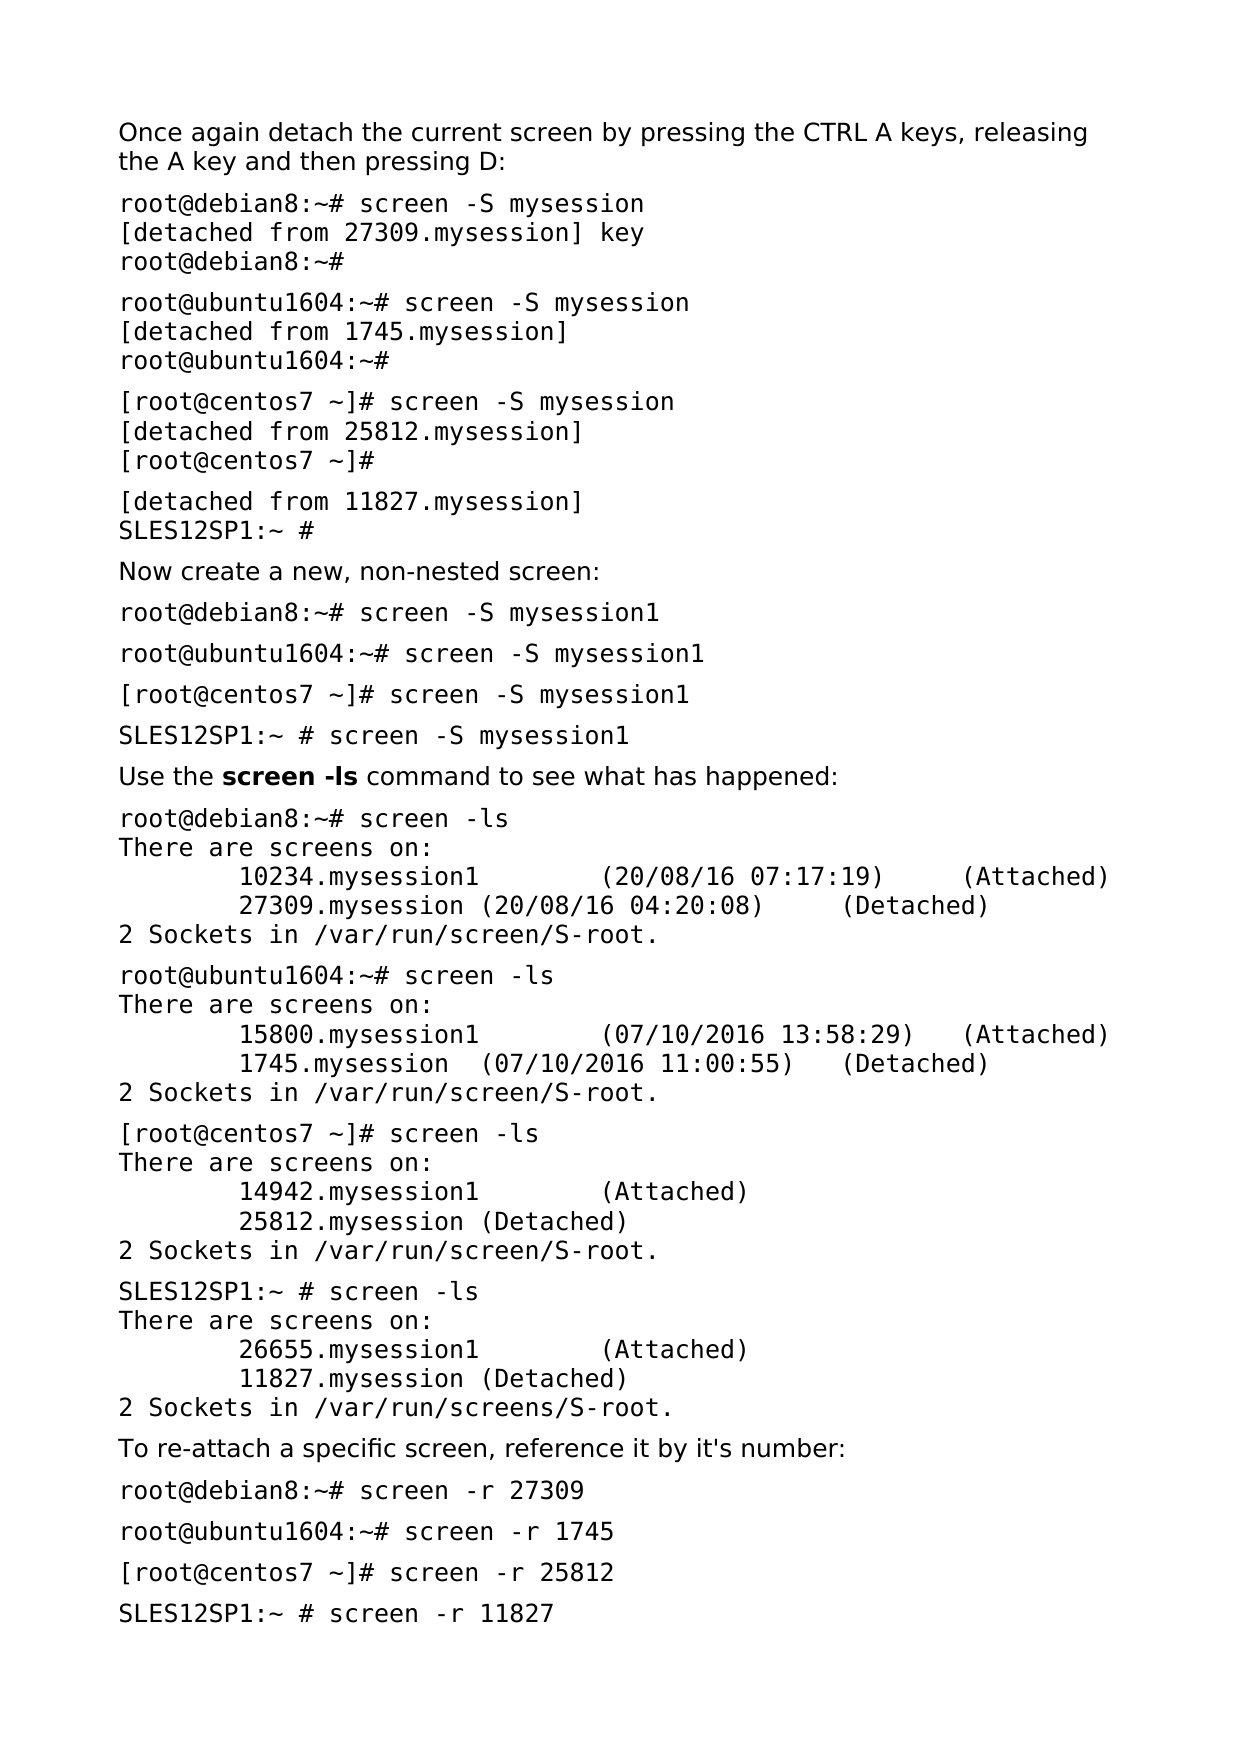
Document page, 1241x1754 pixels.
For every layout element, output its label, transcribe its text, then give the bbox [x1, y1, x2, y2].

text Now create a new, non-nested screen: [118, 557, 1122, 586]
text root@debian8:~# screen -S mysession [detached from 27309.mysession] key root@debian8:~# [118, 189, 1122, 276]
text root@ubuntu1604:~# screen -ls There are screens on: 15800.mysession1 (07/10/2016 13:58:29) (Attached) 1745.mysession (07/10/2016 11:00:55) (Detached) 2 Sockets in /var/run/screen/S-root. [118, 962, 1122, 1107]
text [root@centos7 ~]# screen -ls There are screens on: 14942.mysession1 (Attached) 25812.mysession (Detached) 2 Sockets in /var/run/screen/S-root. [118, 1119, 1122, 1265]
text [root@centos7 ~]# screen -S mysession [detached from 25812.mysession] [root@centos7 ~]# [118, 387, 1122, 475]
text SLES12SP1:~ # screen -S mysession1 [118, 721, 1122, 751]
text To re-attach a specific screen, reference it by it's number: [118, 1434, 1122, 1463]
text Use the screen -ls command to see what has happened: [118, 762, 1122, 791]
text Once again detach the current screen by pressing the CTRL A keys, releasing the A key and then pressing D: [118, 118, 1122, 176]
text root@debian8:~# screen -S mysession1 [118, 598, 1122, 628]
text root@debian8:~# screen -ls There are screens on: 10234.mysession1 (20/08/16 07:17:19) (Attached) 27309.mysession (20/08/16 04:20:08) (Detached) 2 Sockets in /var/run/screen/S-root. [118, 804, 1122, 950]
text SLES12SP1:~ # screen -r 11827 [118, 1599, 1122, 1628]
text root@debian8:~# screen -r 27309 [118, 1476, 1122, 1505]
text root@ubuntu1604:~# screen -S mysession [detached from 1745.mysession] root@ubuntu1604:~# [118, 288, 1122, 376]
text [detached from 11827.mysession] SLES12SP1:~ # [118, 487, 1122, 545]
text SLES12SP1:~ # screen -ls There are screens on: 26655.mysession1 (Attached) 11827.mysession (Detached) 2 Sockets in /var/run/screens/S-root. [118, 1277, 1122, 1423]
text root@ubuntu1604:~# screen -r 1745 [118, 1517, 1122, 1546]
text [root@centos7 ~]# screen -S mysession1 [118, 680, 1122, 709]
text root@ubuntu1604:~# screen -S mysession1 [118, 639, 1122, 669]
text [root@centos7 ~]# screen -r 25812 [118, 1558, 1122, 1587]
